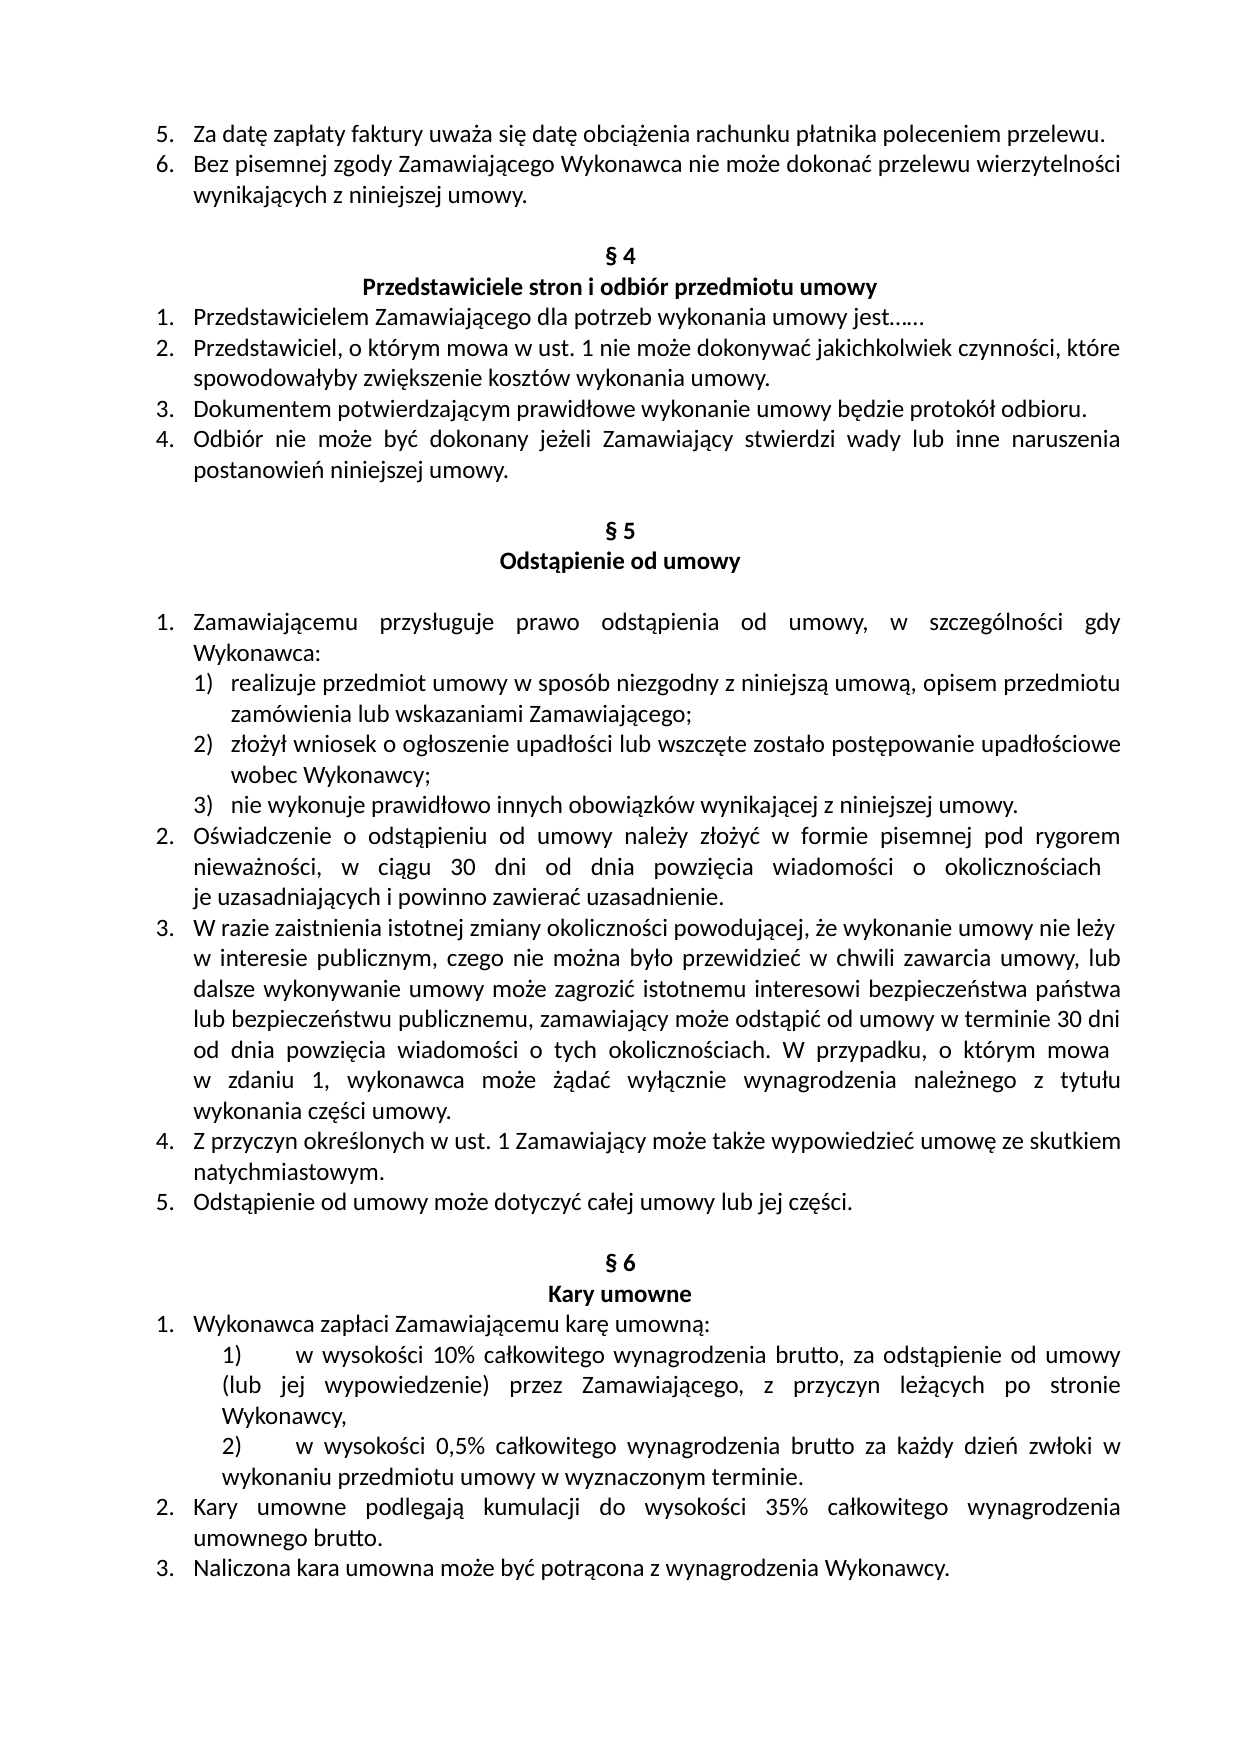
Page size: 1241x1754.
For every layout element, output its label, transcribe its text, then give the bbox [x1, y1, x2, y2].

list Przedstawicielem Zamawiającego dla potrzeb wykonania umowy jest…… [156, 301, 1122, 332]
list Odstąpienie od umowy może dotyczyć całej umowy lub jej części. [156, 1186, 1122, 1217]
list Oświadczenie o odstąpieniu od umowy należy złożyć w formie pisemnej pod rygorem nieważności, w ciągu 30 dni od dnia powzięcia wiadomości o okolicznościach je uzasadniających i powinno zawierać uzasadnienie. [156, 820, 1122, 912]
list Bez pisemnej zgody Zamawiającego Wykonawca nie może dokonać przelewu wierzytelności wynikających z niniejszej umowy. [156, 149, 1122, 210]
text § 5 [118, 515, 1122, 545]
list W razie zaistnienia istotnej zmiany okoliczności powodującej, że wykonanie umowy nie leży w interesie publicznym, czego nie można było przewidzieć w chwili zawarcia umowy, lub dalsze wykonywanie umowy może zagrozić istotnemu interesowi bezpieczeństwa państwa lub bezpieczeństwu publicznemu, zamawiający może odstąpić od umowy w terminie 30 dni od dnia powzięcia wiadomości o tych okolicznościach. W przypadku, o którym mowa w zdaniu 1, wykonawca może żądać wyłącznie wynagrodzenia należnego z tytułu wykonania części umowy. [156, 912, 1122, 1125]
list w wysokości 10% całkowitego wynagrodzenia brutto, za odstąpienie od umowy (lub jej wypowiedzenie) przez Zamawiającego, z przyczyn leżących po stronie Wykonawcy, [222, 1339, 1122, 1431]
list Z przyczyn określonych w ust. 1 Zamawiający może także wypowiedzieć umowę ze skutkiem natychmiastowym. [156, 1125, 1122, 1186]
list Dokumentem potwierdzającym prawidłowe wykonanie umowy będzie protokół odbioru. [156, 393, 1122, 423]
list Kary umowne podlegają kumulacji do wysokości 35% całkowitego wynagrodzenia umownego brutto. [156, 1492, 1122, 1553]
text Kary umowne [118, 1278, 1122, 1308]
list Odbiór nie może być dokonany jeżeli Zamawiający stwierdzi wady lub inne naruszenia postanowień niniejszej umowy. [156, 423, 1122, 484]
text Przedstawiciele stron i odbiór przedmiotu umowy [118, 271, 1122, 301]
list Wykonawca zapłaci Zamawiającemu karę umowną: [156, 1308, 1122, 1339]
list nie wykonuje prawidłowo innych obowiązków wynikającej z niniejszej umowy. [193, 789, 1122, 820]
list Za datę zapłaty faktury uważa się datę obciążenia rachunku płatnika poleceniem przelewu. [156, 118, 1122, 149]
list złożył wniosek o ogłoszenie upadłości lub wszczęte zostało postępowanie upadłościowe wobec Wykonawcy; [193, 728, 1122, 789]
text § 6 [118, 1247, 1122, 1278]
text § 4 [118, 240, 1122, 271]
list realizuje przedmiot umowy w sposób niezgodny z niniejszą umową, opisem przedmiotu zamówienia lub wskazaniami Zamawiającego; [193, 667, 1122, 728]
list Zamawiającemu przysługuje prawo odstąpienia od umowy, w szczególności gdy Wykonawca: [156, 606, 1122, 667]
text Odstąpienie od umowy [118, 545, 1122, 576]
list Przedstawiciel, o którym mowa w ust. 1 nie może dokonywać jakichkolwiek czynności, które spowodowałyby zwiększenie kosztów wykonania umowy. [156, 332, 1122, 393]
list w wysokości 0,5% całkowitego wynagrodzenia brutto za każdy dzień zwłoki w wykonaniu przedmiotu umowy w wyznaczonym terminie. [222, 1431, 1122, 1492]
list Naliczona kara umowna może być potrącona z wynagrodzenia Wykonawcy. [156, 1553, 1122, 1583]
